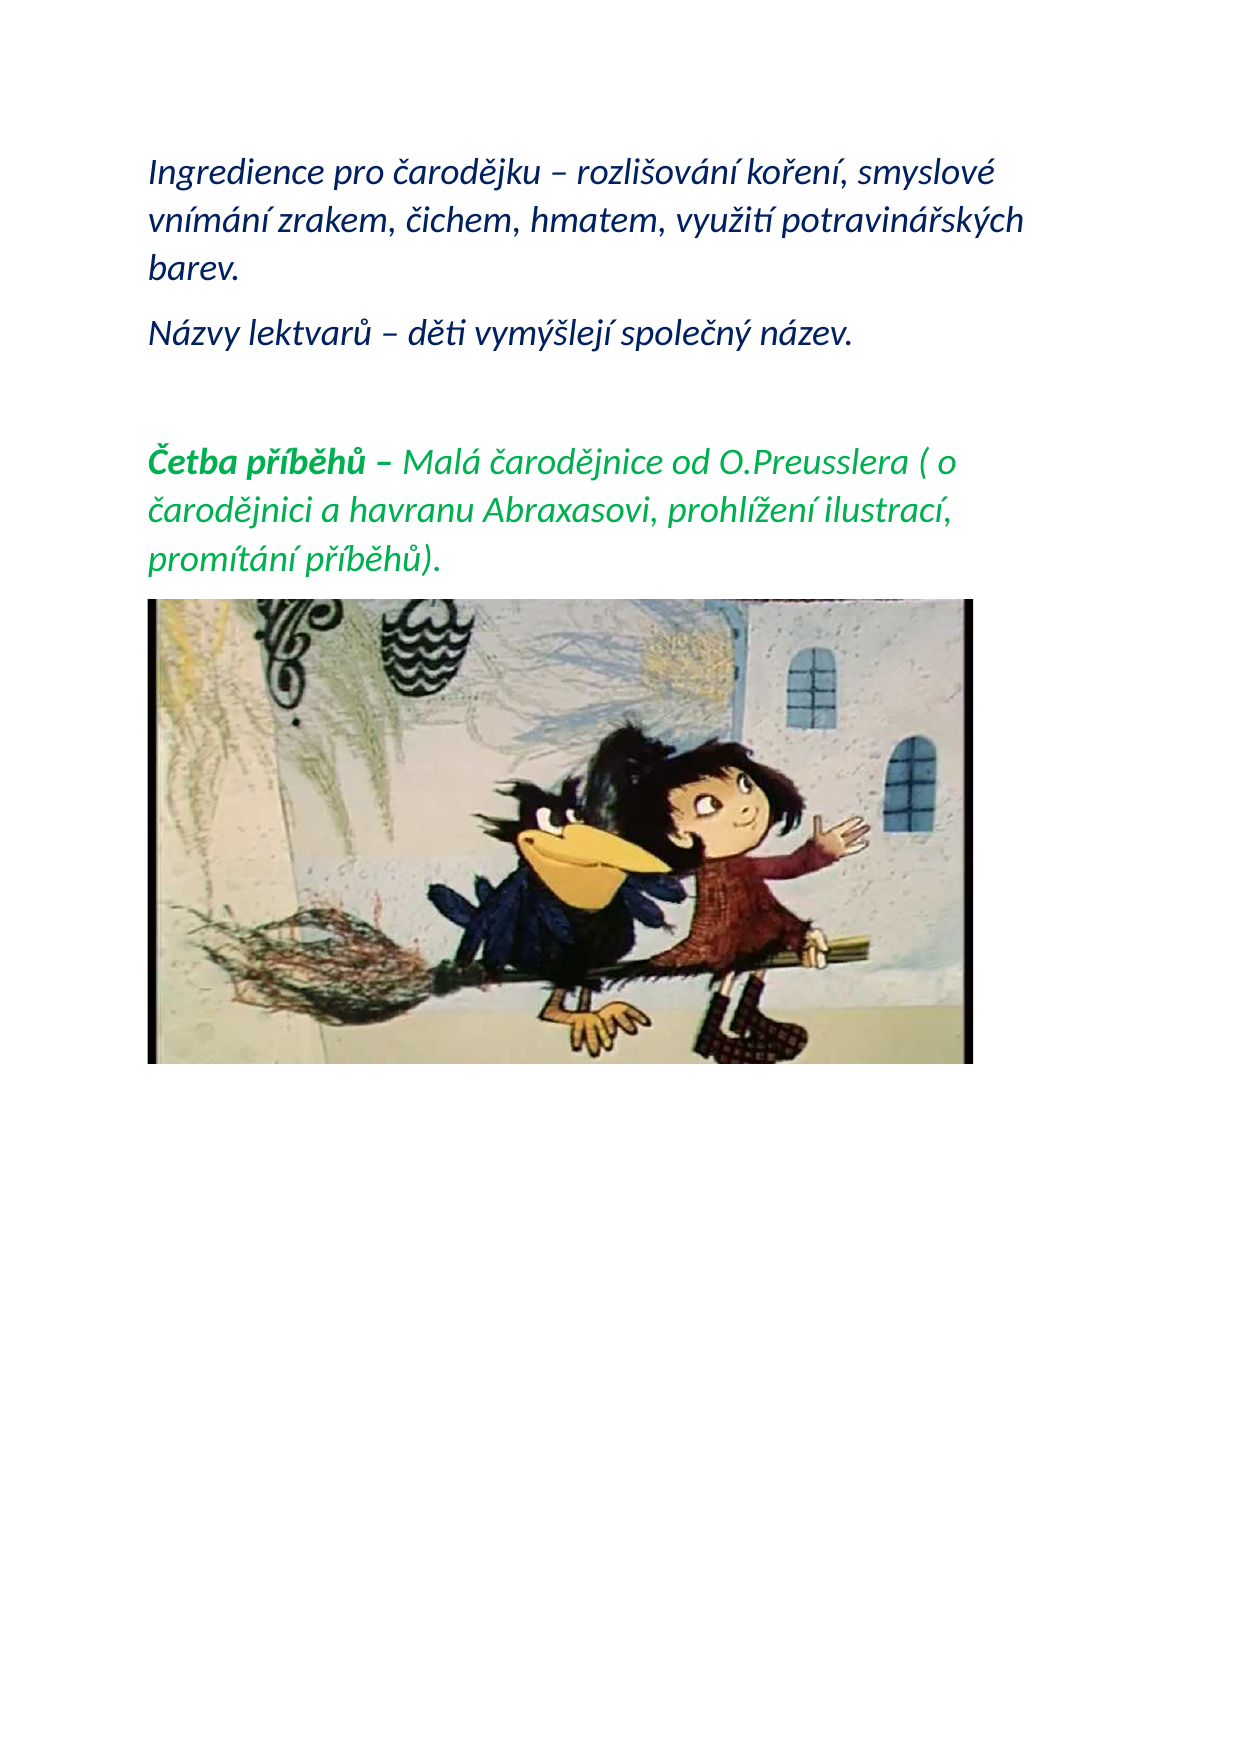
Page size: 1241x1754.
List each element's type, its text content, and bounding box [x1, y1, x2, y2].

text Ingredience pro čarodějku – rozlišování koření, smyslové vnímání zrakem, čichem, hmatem, využití potravinářských barev. [148, 148, 1093, 290]
text Četba příběhů – Malá čarodějnice od O.Preusslera ( o čarodějnici a havranu Abraxasovi, prohlížení ilustrací, promítání příběhů). [148, 438, 1093, 580]
text Názvy lektvarů – děti vymýšlejí společný název. [148, 309, 1093, 354]
